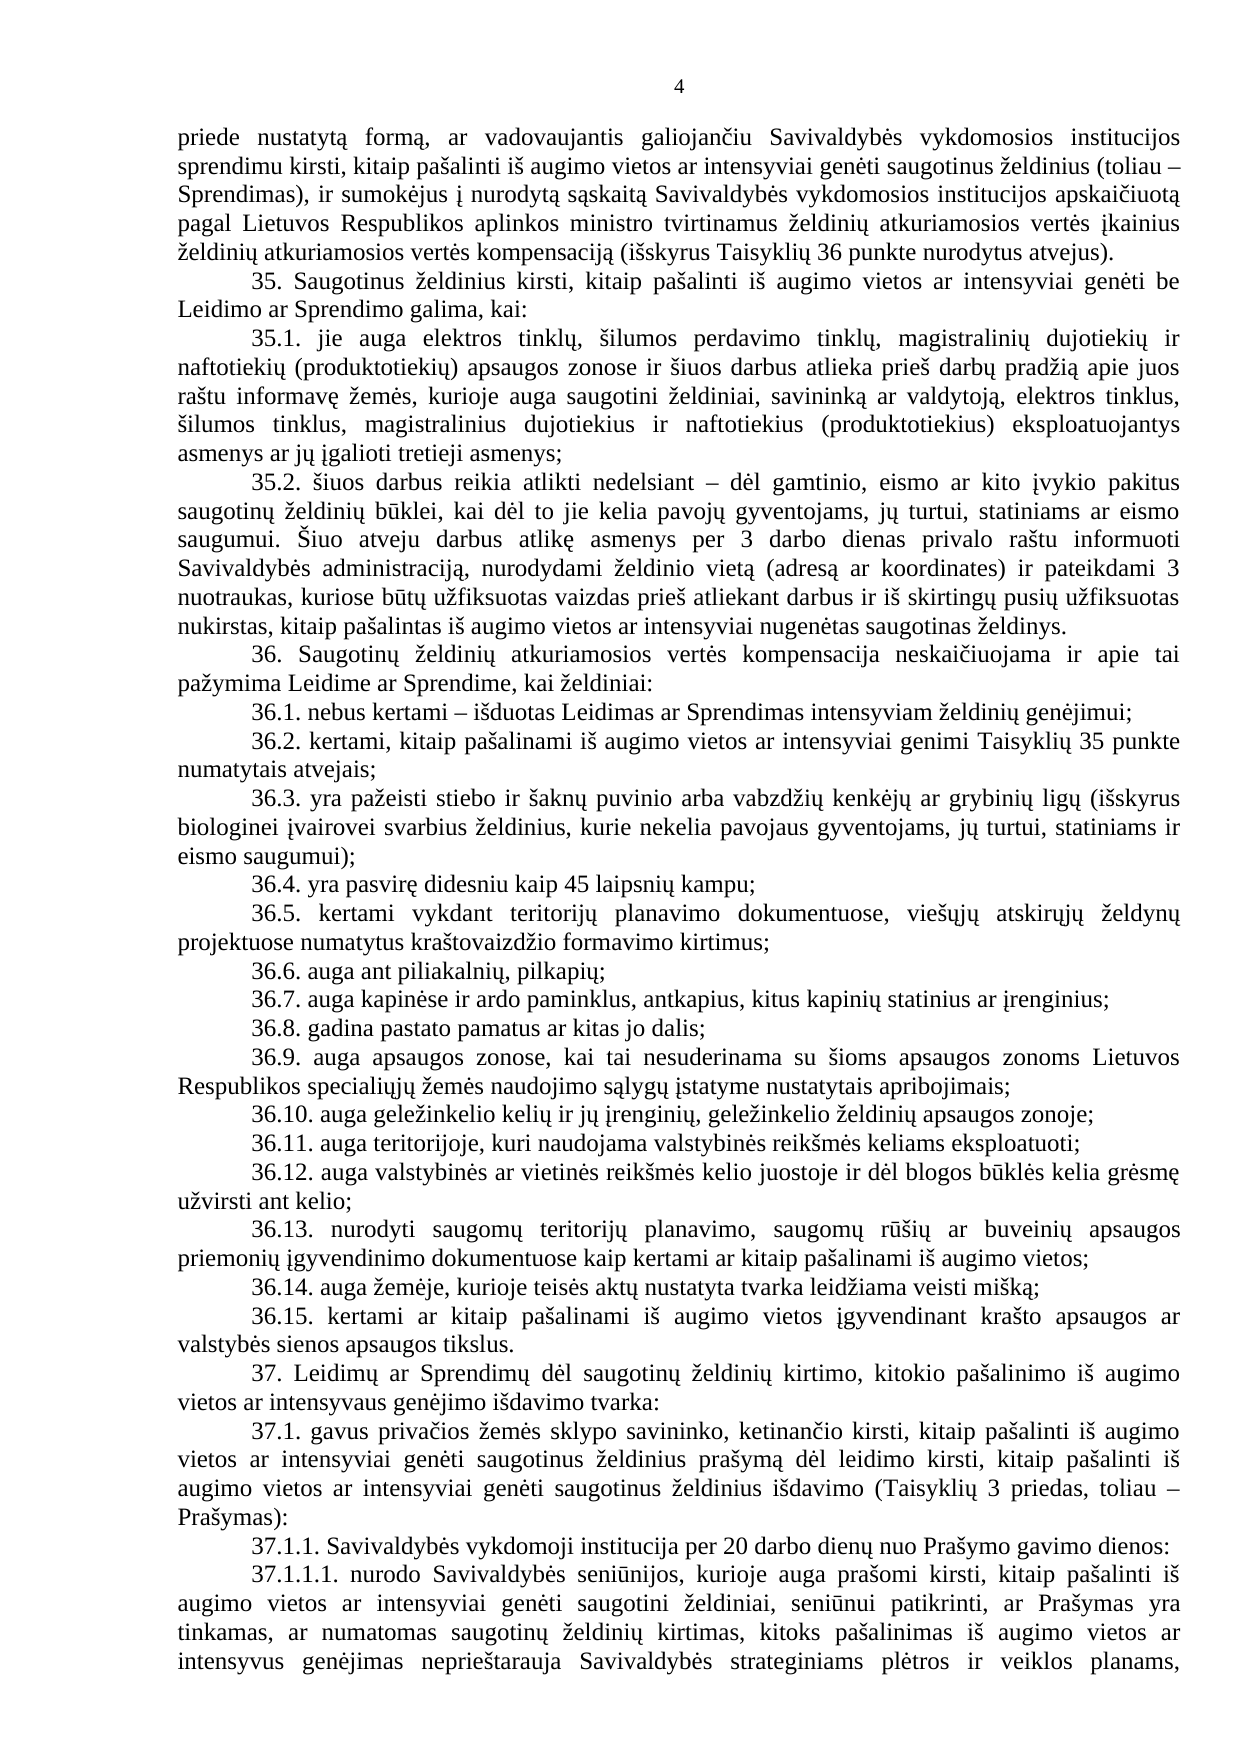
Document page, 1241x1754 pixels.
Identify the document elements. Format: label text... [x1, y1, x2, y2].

text 36.14. auga žemėje, kurioje teisės aktų nustatyta tvarka leidžiama veisti mišką; [177, 1272, 1181, 1301]
text 36.8. gadina pastato pamatus ar kitas jo dalis; [177, 1013, 1181, 1042]
text 37.1.1.1. nurodo Savivaldybės seniūnijos, kurioje auga prašomi kirsti, kitaip pašalinti iš augimo vietos ar intensyviai genėti saugotini želdiniai, seniūnui patikrinti, ar Prašymas yra tinkamas, ar numatomas saugotinų želdinių kirtimas, kitoks pašalinimas iš augimo vietos ar intensyvus genėjimas neprieštarauja Savivaldybės strateginiams plėtros ir veiklos planams, [177, 1559, 1181, 1674]
text 36.10. auga geležinkelio kelių ir jų įrenginių, geležinkelio želdinių apsaugos zonoje; [177, 1099, 1181, 1128]
text 36.4. yra pasvirę didesniu kaip 45 laipsnių kampu; [177, 869, 1181, 898]
text 37. Leidimų ar Sprendimų dėl saugotinų želdinių kirtimo, kitokio pašalinimo iš augimo vietos ar intensyvaus genėjimo išdavimo tvarka: [177, 1358, 1181, 1416]
text 37.1. gavus privačios žemės sklypo savininko, ketinančio kirsti, kitaip pašalinti iš augimo vietos ar intensyviai genėti saugotinus želdinius prašymą dėl leidimo kirsti, kitaip pašalinti iš augimo vietos ar intensyviai genėti saugotinus želdinius išdavimo (Taisyklių 3 priedas, toliau – Prašymas): [177, 1416, 1181, 1531]
text 36.15. kertami ar kitaip pašalinami iš augimo vietos įgyvendinant krašto apsaugos ar valstybės sienos apsaugos tikslus. [177, 1301, 1181, 1358]
text 36.2. kertami, kitaip pašalinami iš augimo vietos ar intensyviai genimi Taisyklių 35 punkte numatytais atvejais; [177, 726, 1181, 783]
text 36.5. kertami vykdant teritorijų planavimo dokumentuose, viešųjų atskirųjų želdynų projektuose numatytus kraštovaizdžio formavimo kirtimus; [177, 898, 1181, 956]
text 36.9. auga apsaugos zonose, kai tai nesuderinama su šioms apsaugos zonoms Lietuvos Respublikos specialiųjų žemės naudojimo sąlygų įstatyme nustatytais apribojimais; [177, 1042, 1181, 1099]
text 36.7. auga kapinėse ir ardo paminklus, antkapius, kitus kapinių statinius ar įrenginius; [177, 984, 1181, 1013]
text 36.13. nurodyti saugomų teritorijų planavimo, saugomų rūšių ar buveinių apsaugos priemonių įgyvendinimo dokumentuose kaip kertami ar kitaip pašalinami iš augimo vietos; [177, 1214, 1181, 1272]
text priede nustatytą formą, ar vadovaujantis galiojančiu Savivaldybės vykdomosios institucijos sprendimu kirsti, kitaip pašalinti iš augimo vietos ar intensyviai genėti saugotinus želdinius (toliau – Sprendimas), ir sumokėjus į nurodytą sąskaitą Savivaldybės vykdomosios institucijos apskaičiuotą pagal Lietuvos Respublikos aplinkos ministro tvirtinamus želdinių atkuriamosios vertės įkainius želdinių atkuriamosios vertės kompensaciją (išskyrus Taisyklių 36 punkte nurodytus atvejus). [177, 122, 1181, 266]
text 37.1.1. Savivaldybės vykdomoji institucija per 20 darbo dienų nuo Prašymo gavimo dienos: [177, 1531, 1181, 1559]
text 36.12. auga valstybinės ar vietinės reikšmės kelio juostoje ir dėl blogos būklės kelia grėsmę užvirsti ant kelio; [177, 1157, 1181, 1214]
text 35.1. jie auga elektros tinklų, šilumos perdavimo tinklų, magistralinių dujotiekių ir naftotiekių (produktotiekių) apsaugos zonose ir šiuos darbus atlieka prieš darbų pradžią apie juos raštu informavę žemės, kurioje auga saugotini želdiniai, savininką ar valdytoją, elektros tinklus, šilumos tinklus, magistralinius dujotiekius ir naftotiekius (produktotiekius) eksploatuojantys asmenys ar jų įgalioti tretieji asmenys; [177, 323, 1181, 467]
text 36. Saugotinų želdinių atkuriamosios vertės kompensacija neskaičiuojama ir apie tai pažymima Leidime ar Sprendime, kai želdiniai: [177, 639, 1181, 697]
text 35. Saugotinus želdinius kirsti, kitaip pašalinti iš augimo vietos ar intensyviai genėti be Leidimo ar Sprendimo galima, kai: [177, 266, 1181, 323]
text 36.1. nebus kertami – išduotas Leidimas ar Sprendimas intensyviam želdinių genėjimui; [177, 697, 1181, 726]
text 36.3. yra pažeisti stiebo ir šaknų puvinio arba vabzdžių kenkėjų ar grybinių ligų (išskyrus biologinei įvairovei svarbius želdinius, kurie nekelia pavojaus gyventojams, jų turtui, statiniams ir eismo saugumui); [177, 783, 1181, 869]
text 36.6. auga ant piliakalnių, pilkapių; [177, 956, 1181, 984]
text 36.11. auga teritorijoje, kuri naudojama valstybinės reikšmės keliams eksploatuoti; [177, 1128, 1181, 1157]
text 35.2. šiuos darbus reikia atlikti nedelsiant – dėl gamtinio, eismo ar kito įvykio pakitus saugotinų želdinių būklei, kai dėl to jie kelia pavojų gyventojams, jų turtui, statiniams ar eismo saugumui. Šiuo atveju darbus atlikę asmenys per 3 darbo dienas privalo raštu informuoti Savivaldybės administraciją, nurodydami želdinio vietą (adresą ar koordinates) ir pateikdami 3 nuotraukas, kuriose būtų užfiksuotas vaizdas prieš atliekant darbus ir iš skirtingų pusių užfiksuotas nukirstas, kitaip pašalintas iš augimo vietos ar intensyviai nugenėtas saugotinas želdinys. [177, 467, 1181, 639]
